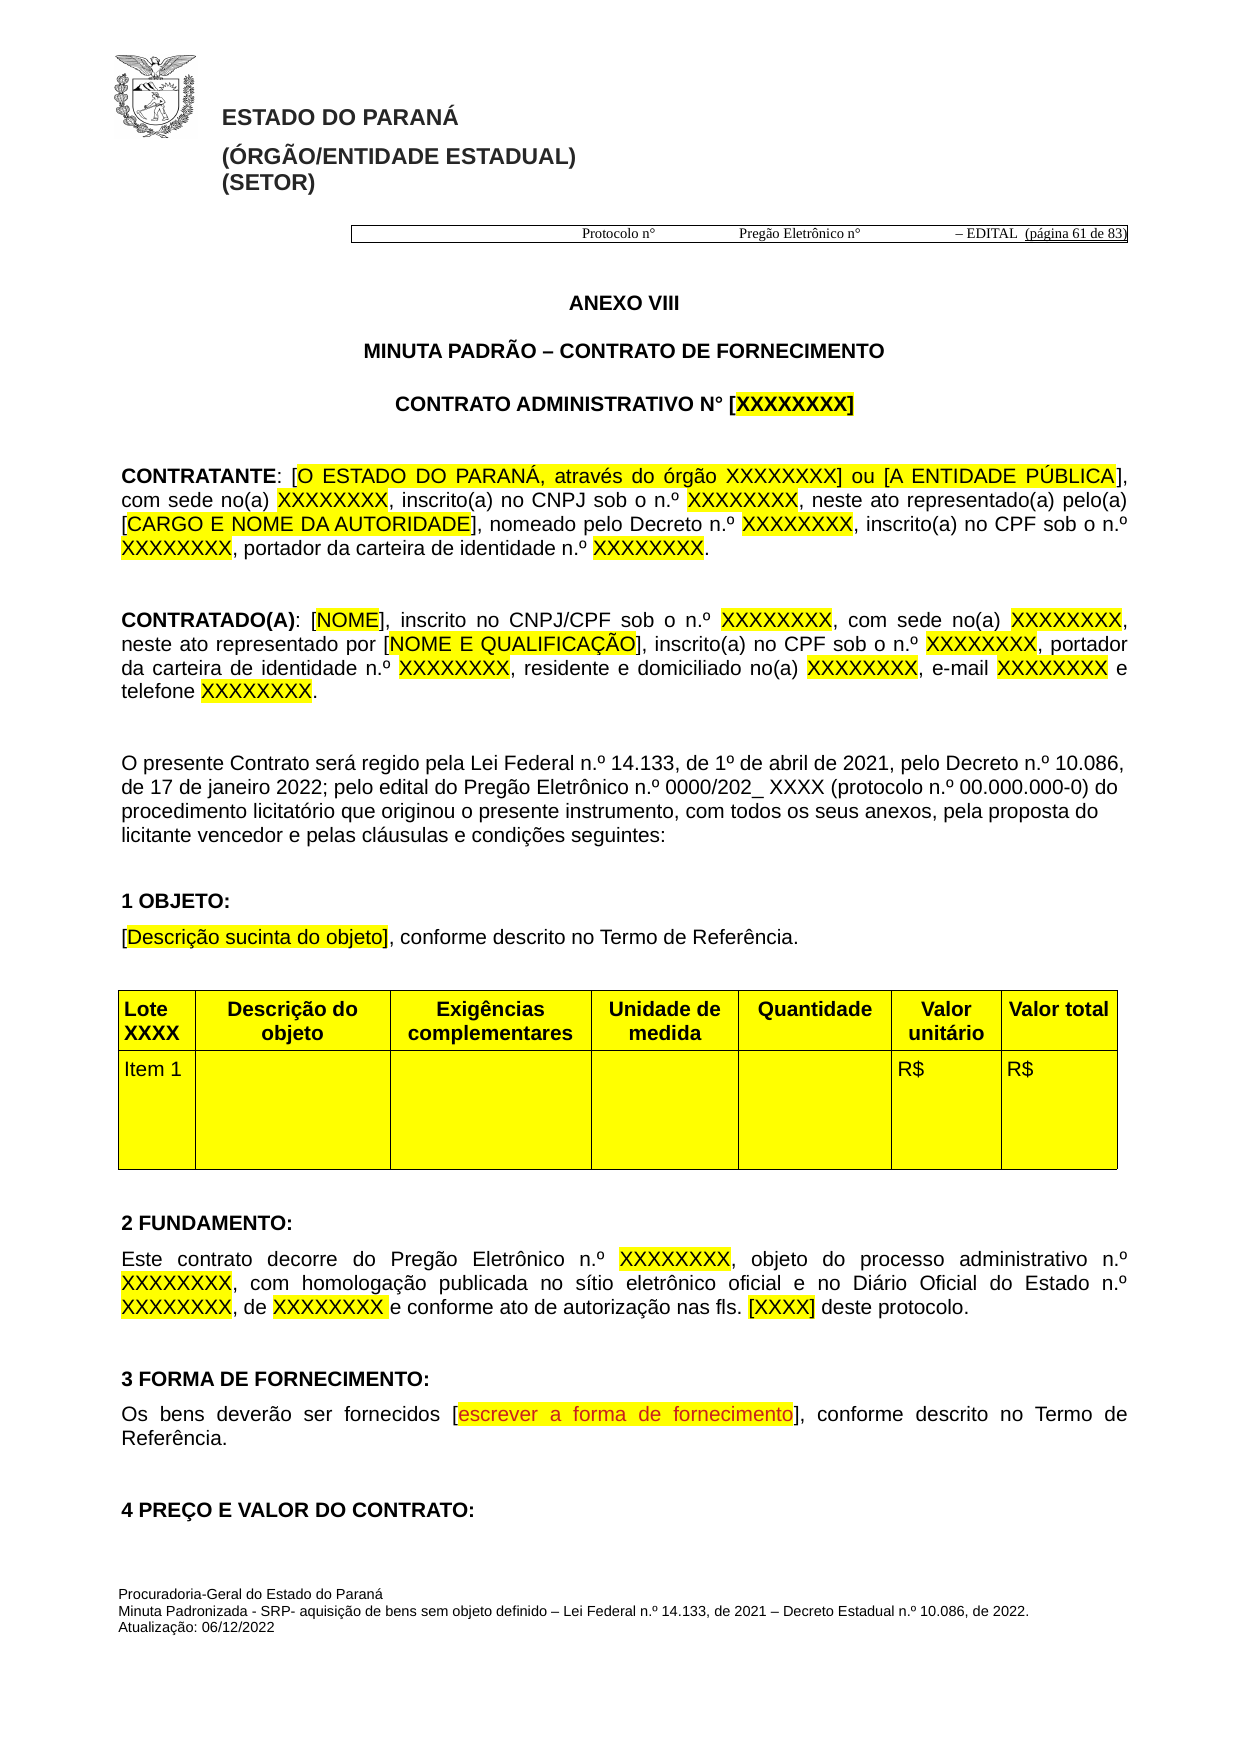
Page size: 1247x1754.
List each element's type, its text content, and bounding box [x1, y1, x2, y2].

text 2 FUNDAMENTO: [121, 1211, 1128, 1235]
text Este contrato decorre do Pregão Eletrônico n.º XXXXXXXX, objeto do processo administrativo n.º XXXXXXXX, com homologação publicada no sítio eletrônico oficial e no Diário Oficial do Estado n.º XXXXXXXX, de XXXXXXXX e conforme ato de autorização nas fls. [XXXX] deste protocolo. [121, 1247, 1128, 1319]
text Os bens deverão ser fornecidos [escrever a forma de fornecimento], conforme descrito no Termo de Referência. [121, 1402, 1128, 1450]
text ANEXO VIII [120, 291, 1128, 314]
text 4 PREÇO E VALOR DO CONTRATO: [121, 1498, 1128, 1522]
text O presente Contrato será regido pela Lei Federal n.º 14.133, de 1º de abril de 2021, pelo Decreto n.º 10.086, de 17 de janeiro 2022; pelo edital do Pregão Eletrônico n.º 0000/202_ XXXX (protocolo n.º 00.000.000-0) do procedimento licitatório que originou o presente instrumento, com todos os seus anexos, pela proposta do licitante vencedor e pelas cláusulas e condições seguintes: [121, 751, 1128, 847]
table_header Lote XXXX [119, 991, 195, 1050]
table_header Exigências complementares [391, 991, 591, 1050]
table_header Valor unitário [892, 991, 1001, 1050]
table_cell R$ [1002, 1051, 1117, 1169]
text CONTRATADO(A): [NOME], inscrito no CNPJ/CPF sob o n.º XXXXXXXX, com sede no(a) XXXXXXXX, neste ato representado por [NOME E QUALIFICAÇÃO], inscrito(a) no CPF sob o n.º XXXXXXXX, portador da carteira de identidade n.º XXXXXXXX, residente e domiciliado no(a) XXXXXXXX, e-mail XXXXXXXX e telefone XXXXXXXX. [121, 607, 1128, 703]
table_cell [592, 1051, 738, 1169]
text CONTRATANTE: [O ESTADO DO PARANÁ, através do órgão XXXXXXXX] ou [A ENTIDADE PÚBLICA], com sede no(a) XXXXXXXX, inscrito(a) no CNPJ sob o n.º XXXXXXXX, neste ato representado(a) pelo(a) [CARGO E NOME DA AUTORIDADE], nomeado pelo Decreto n.º XXXXXXXX, inscrito(a) no CPF sob o n.º XXXXXXXX, portador da carteira de identidade n.º XXXXXXXX. [121, 464, 1128, 560]
text 1 OBJETO: [121, 889, 1128, 913]
table_header Descrição do objeto [196, 991, 390, 1050]
table_header Valor total [1002, 991, 1117, 1050]
table_header Unidade de medida [592, 991, 738, 1050]
picture [113, 54, 198, 139]
table_cell [739, 1051, 891, 1169]
text [Descrição sucinta do objeto], conforme descrito no Termo de Referência. [121, 924, 1128, 948]
text CONTRATO ADMINISTRATIVO N° [XXXXXXXX] [121, 392, 1128, 416]
text MINUTA PADRÃO – CONTRATO DE FORNECIMENTO [120, 338, 1128, 362]
table_cell R$ [892, 1051, 1001, 1169]
table_cell [391, 1051, 591, 1169]
table_cell Item 1 [119, 1051, 195, 1169]
table_header Quantidade [739, 991, 891, 1050]
text 3 Forma de fornecimento: [121, 1366, 1128, 1390]
table_cell [196, 1051, 390, 1169]
